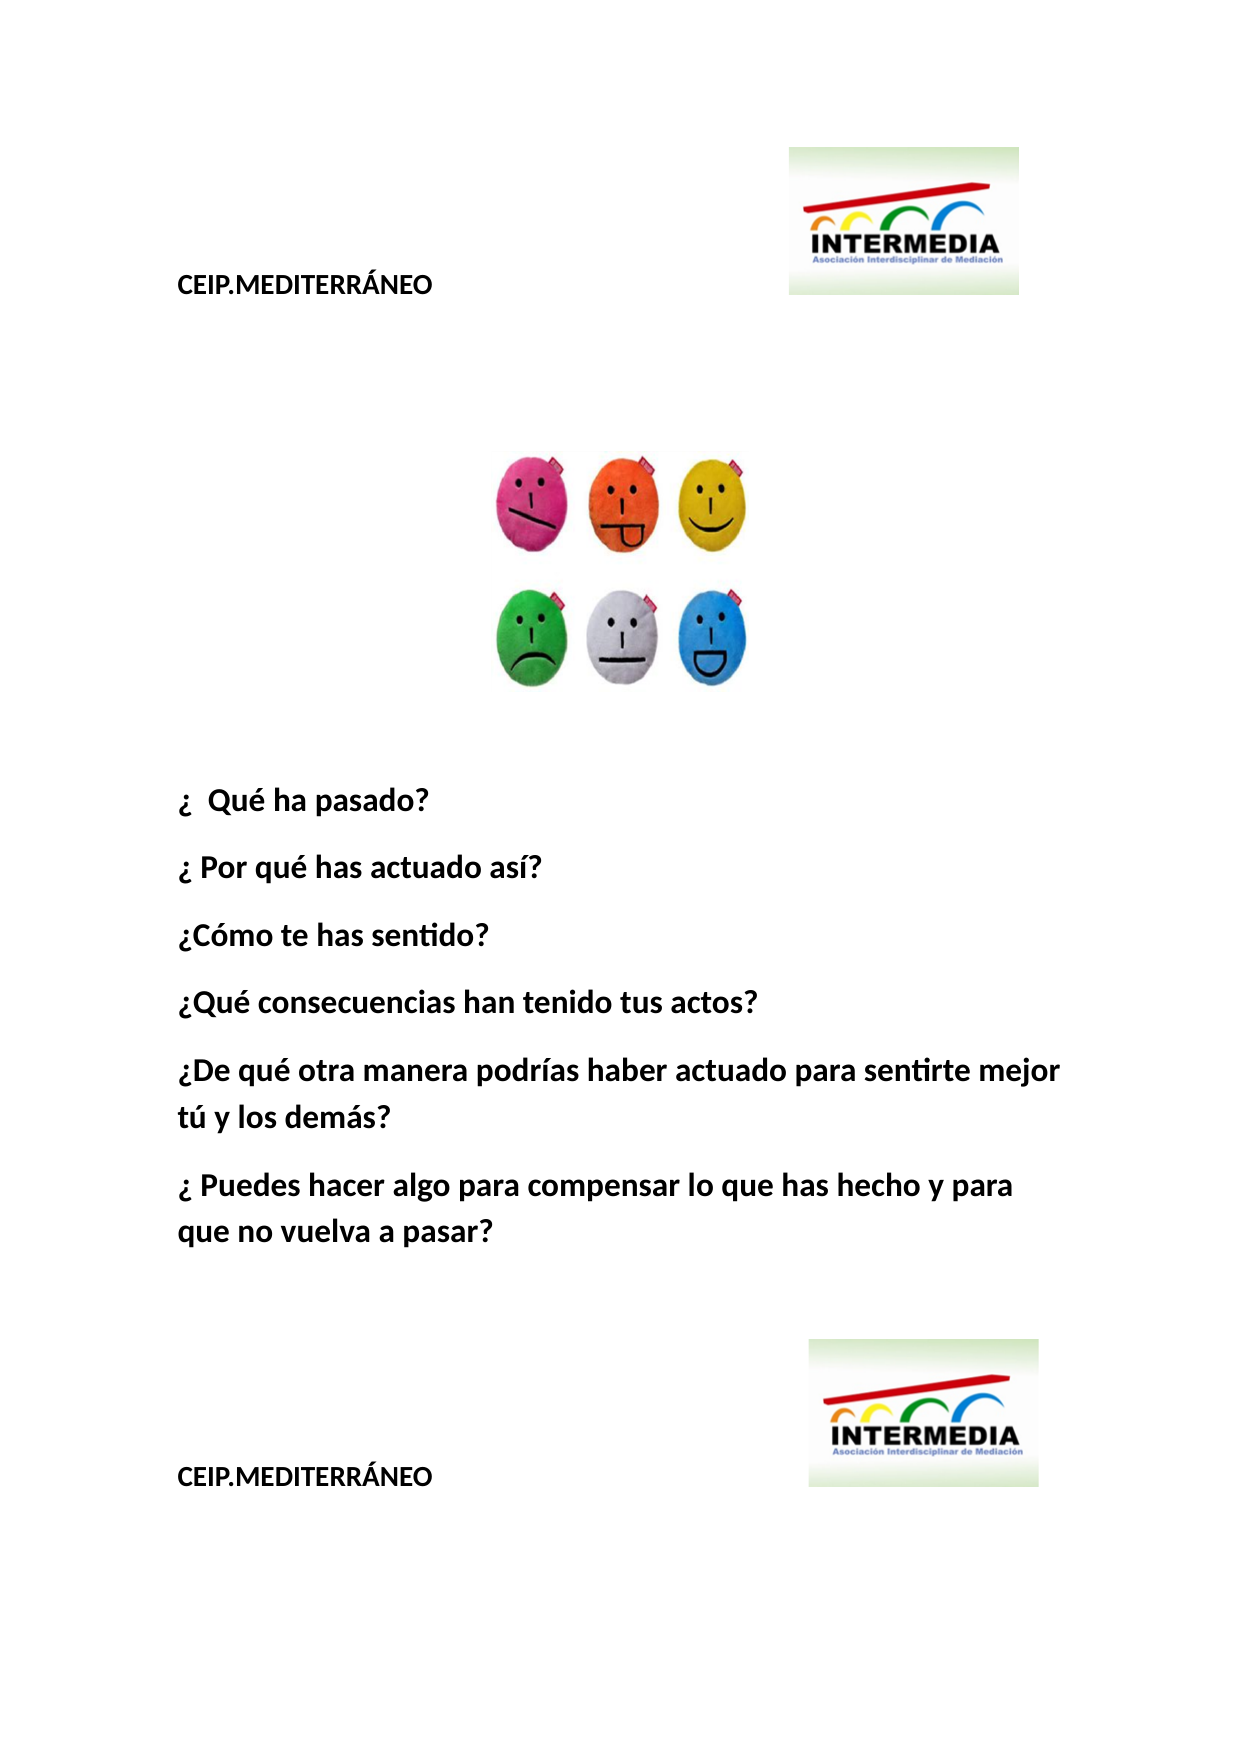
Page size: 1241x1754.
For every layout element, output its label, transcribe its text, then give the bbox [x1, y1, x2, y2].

text ¿ Por qué has actuado así? [177, 846, 1063, 887]
text CEIP.MEDITERRÁNEO [177, 1340, 1063, 1494]
text ¿Cómo te has sentido? [177, 914, 1063, 955]
text CEIP.MEDITERRÁNEO [177, 148, 1063, 302]
text ¿ Qué ha pasado? [177, 779, 1063, 819]
picture [808, 1339, 1039, 1487]
text ¿De qué otra manera podrías haber actuado para sentirte mejor tú y los demás? [177, 1049, 1063, 1137]
text ¿Qué consecuencias han tenido tus actos? [177, 982, 1063, 1022]
text ¿ Puedes hacer algo para compensar lo que has hecho y para que no vuelva a pasar? [177, 1163, 1063, 1251]
picture [788, 147, 1019, 295]
picture [491, 451, 749, 692]
